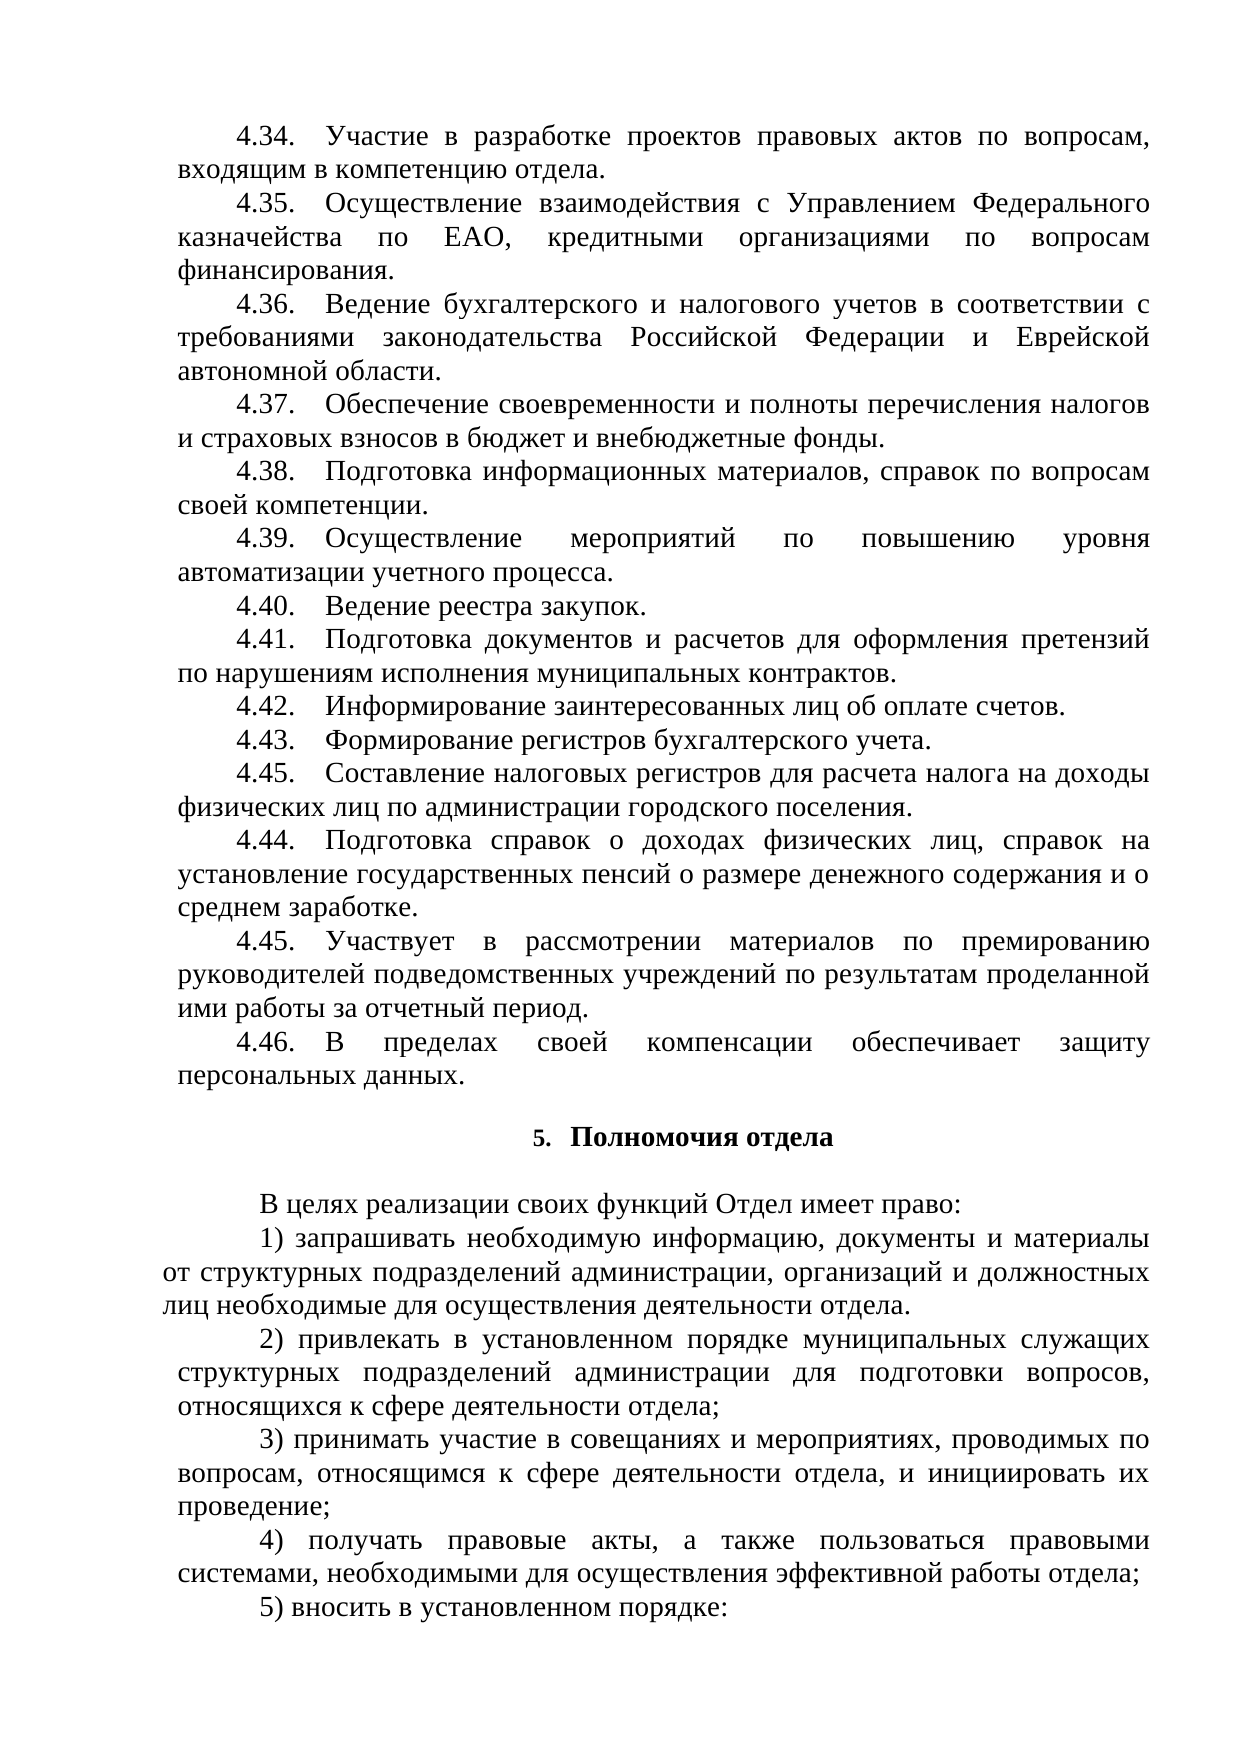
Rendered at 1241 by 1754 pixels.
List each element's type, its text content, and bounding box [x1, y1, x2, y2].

text 2) привлекать в установленном порядке муниципальных служащих структурных подразделений администрации для подготовки вопросов, относящихся к сфере деятельности отдела; [177, 1321, 1151, 1421]
text 4.44. Подготовка справок о доходах физических лиц, справок на установление государственных пенсий о размере денежного содержания и о среднем заработке. [177, 822, 1151, 923]
text 4.36. Ведение бухгалтерского и налогового учетов в соответствии с требованиями законодательства Российской Федерации и Еврейской автономной области. [177, 286, 1151, 386]
text 4.42. Информирование заинтересованных лиц об оплате счетов. [177, 688, 1151, 722]
text 4.46. В пределах своей компенсации обеспечивает защиту персональных данных. [177, 1024, 1151, 1091]
text 4.40. Ведение реестра закупок. [177, 588, 1151, 621]
text 4.35. Осуществление взаимодействия с Управлением Федерального казначейства по ЕАО, кредитными организациями по вопросам финансирования. [177, 185, 1151, 286]
text 4.43. Формирование регистров бухгалтерского учета. [177, 722, 1151, 755]
text 4.39. Осуществление мероприятий по повышению уровня автоматизации учетного процесса. [177, 521, 1151, 588]
text 4.41. Подготовка документов и расчетов для оформления претензий по нарушениям исполнения муниципальных контрактов. [177, 621, 1151, 688]
text 4) получать правовые акты, а также пользоваться правовыми системами, необходимыми для осуществления эффективной работы отдела; [177, 1522, 1151, 1589]
text 4.38. Подготовка информационных материалов, справок по вопросам своей компетенции. [177, 453, 1151, 521]
text 1) запрашивать необходимую информацию, документы и материалы от структурных подразделений администрации, организаций и должностных лиц необходимые для осуществления деятельности отдела. [162, 1220, 1151, 1321]
text 4.45. Составление налоговых регистров для расчета налога на доходы физических лиц по администрации городского поселения. [177, 755, 1151, 822]
text 4.34. Участие в разработке проектов правовых актов по вопросам, входящим в компетенцию отдела. [177, 118, 1151, 185]
text 4.45. Участвует в рассмотрении материалов по премированию руководителей подведомственных учреждений по результатам проделанной ими работы за отчетный период. [177, 923, 1151, 1024]
text В целях реализации своих функций Отдел имеет право: [215, 1187, 1151, 1220]
text 5) вносить в установленном порядке: [215, 1589, 1151, 1623]
text 3) принимать участие в совещаниях и мероприятиях, проводимых по вопросам, относящимся к сфере деятельности отдела, и инициировать их проведение; [177, 1421, 1151, 1522]
list Полномочия отдела [215, 1119, 1151, 1153]
text 4.37. Обеспечение своевременности и полноты перечисления налогов и страховых взносов в бюджет и внебюджетные фонды. [177, 386, 1151, 453]
